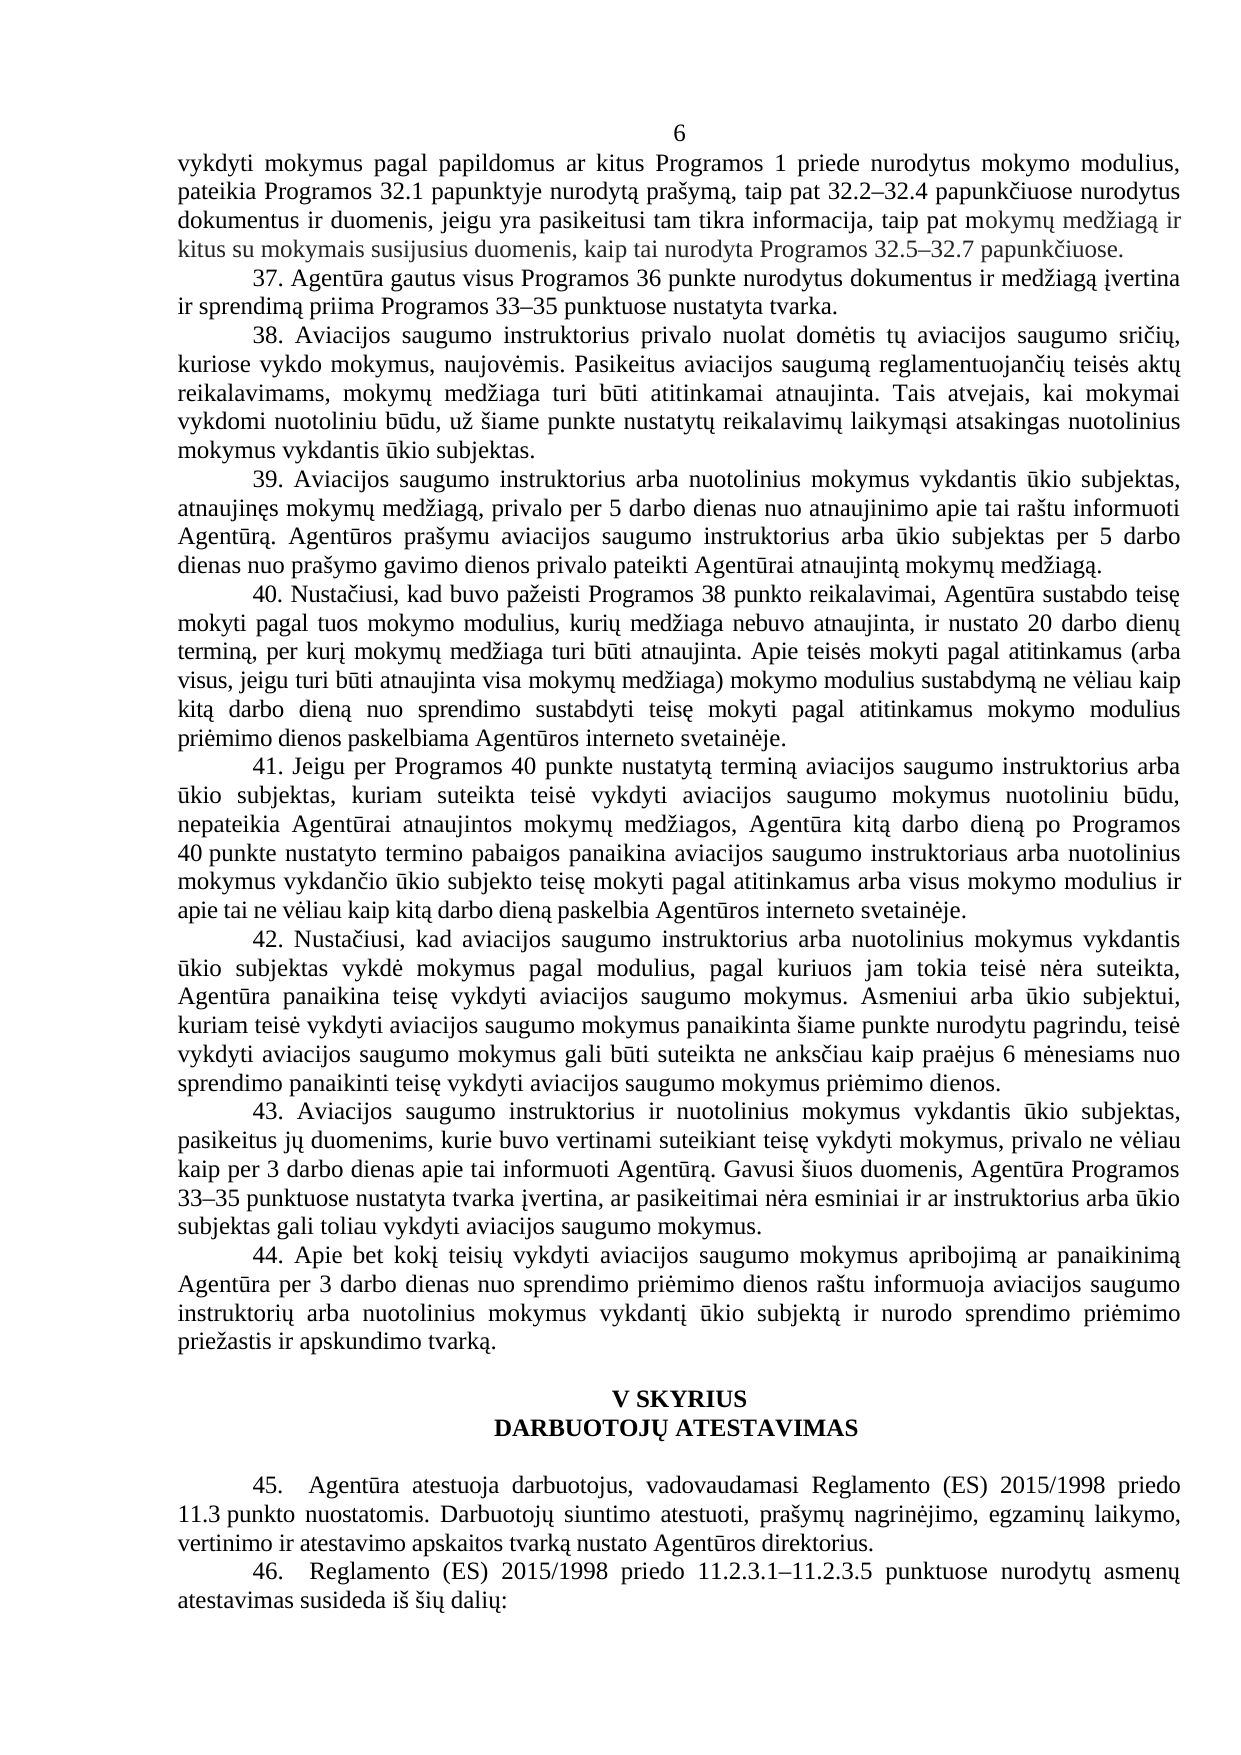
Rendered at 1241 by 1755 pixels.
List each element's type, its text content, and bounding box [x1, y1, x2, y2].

text 46. Reglamento (ES) 2015/1998 priedo 11.2.3.1–11.2.3.5 punktuose nurodytų asmenų atestavimas susideda iš šių dalių: [177, 1556, 1181, 1614]
text 44. Apie bet kokį teisių vykdyti aviacijos saugumo mokymus apribojimą ar panaikinimą Agentūra per 3 darbo dienas nuo sprendimo priėmimo dienos raštu informuoja aviacijos saugumo instruktorių arba nuotolinius mokymus vykdantį ūkio subjektą ir nurodo sprendimo priėmimo priežastis ir apskundimo tvarką. [177, 1240, 1181, 1355]
text 38. Aviacijos saugumo instruktorius privalo nuolat domėtis tų aviacijos saugumo sričių, kuriose vykdo mokymus, naujovėmis. Pasikeitus aviacijos saugumą reglamentuojančių teisės aktų reikalavimams, mokymų medžiaga turi būti atitinkamai atnaujinta. Tais atvejais, kai mokymai vykdomi nuotoliniu būdu, už šiame punkte nustatytų reikalavimų laikymąsi atsakingas nuotolinius mokymus vykdantis ūkio subjektas. [177, 320, 1181, 464]
text 40. Nustačiusi, kad buvo pažeisti Programos 38 punkto reikalavimai, Agentūra sustabdo teisę mokyti pagal tuos mokymo modulius, kurių medžiaga nebuvo atnaujinta, ir nustato 20 darbo dienų terminą, per kurį mokymų medžiaga turi būti atnaujinta. Apie teisės mokyti pagal atitinkamus (arba visus, jeigu turi būti atnaujinta visa mokymų medžiaga) mokymo modulius sustabdymą ne vėliau kaip kitą darbo dieną nuo sprendimo sustabdyti teisę mokyti pagal atitinkamus mokymo modulius priėmimo dienos paskelbiama Agentūros interneto svetainėje. [177, 579, 1181, 751]
text V SKYRIUS [177, 1384, 1181, 1413]
text 45. Agentūra atestuoja darbuotojus, vadovaudamasi Reglamento (ES) 2015/1998 priedo 11.3 punkto nuostatomis. Darbuotojų siuntimo atestuoti, prašymų nagrinėjimo, egzaminų laikymo, vertinimo ir atestavimo apskaitos tvarką nustato Agentūros direktorius. [177, 1470, 1181, 1556]
text 41. Jeigu per Programos 40 punkte nustatytą terminą aviacijos saugumo instruktorius arba ūkio subjektas, kuriam suteikta teisė vykdyti aviacijos saugumo mokymus nuotoliniu būdu, nepateikia Agentūrai atnaujintos mokymų medžiagos, Agentūra kitą darbo dieną po Programos 40 punkte nustatyto termino pabaigos panaikina aviacijos saugumo instruktoriaus arba nuotolinius mokymus vykdančio ūkio subjekto teisę mokyti pagal atitinkamus arba visus mokymo modulius ir apie tai ne vėliau kaip kitą darbo dieną paskelbia Agentūros interneto svetainėje. [177, 751, 1181, 924]
text 37. Agentūra gautus visus Programos 36 punkte nurodytus dokumentus ir medžiagą įvertina ir sprendimą priima Programos 33–35 punktuose nustatyta tvarka. [177, 263, 1181, 320]
text 42. Nustačiusi, kad aviacijos saugumo instruktorius arba nuotolinius mokymus vykdantis ūkio subjektas vykdė mokymus pagal modulius, pagal kuriuos jam tokia teisė nėra suteikta, Agentūra panaikina teisę vykdyti aviacijos saugumo mokymus. Asmeniui arba ūkio subjektui, kuriam teisė vykdyti aviacijos saugumo mokymus panaikinta šiame punkte nurodytu pagrindu, teisė vykdyti aviacijos saugumo mokymus gali būti suteikta ne anksčiau kaip praėjus 6 mėnesiams nuo sprendimo panaikinti teisę vykdyti aviacijos saugumo mokymus priėmimo dienos. [177, 924, 1181, 1096]
text 39. Aviacijos saugumo instruktorius arba nuotolinius mokymus vykdantis ūkio subjektas, atnaujinęs mokymų medžiagą, privalo per 5 darbo dienas nuo atnaujinimo apie tai raštu informuoti Agentūrą. Agentūros prašymu aviacijos saugumo instruktorius arba ūkio subjektas per 5 darbo dienas nuo prašymo gavimo dienos privalo pateikti Agentūrai atnaujintą mokymų medžiagą. [177, 464, 1181, 579]
text vykdyti mokymus pagal papildomus ar kitus Programos 1 priede nurodytus mokymo modulius, pateikia Programos 32.1 papunktyje nurodytą prašymą, taip pat 32.2–32.4 papunkčiuose nurodytus dokumentus ir duomenis, jeigu yra pasikeitusi tam tikra informacija, taip pat mokymų medžiagą ir kitus su mokymais susijusius duomenis, kaip tai nurodyta Programos 32.5–32.7 papunkčiuose. [177, 148, 1181, 263]
text DARBUOTOJŲ ATESTAVIMAS [177, 1413, 1181, 1441]
text 43. Aviacijos saugumo instruktorius ir nuotolinius mokymus vykdantis ūkio subjektas, pasikeitus jų duomenims, kurie buvo vertinami suteikiant teisę vykdyti mokymus, privalo ne vėliau kaip per 3 darbo dienas apie tai informuoti Agentūrą. Gavusi šiuos duomenis, Agentūra Programos 33–35 punktuose nustatyta tvarka įvertina, ar pasikeitimai nėra esminiai ir ar instruktorius arba ūkio subjektas gali toliau vykdyti aviacijos saugumo mokymus. [177, 1096, 1181, 1240]
